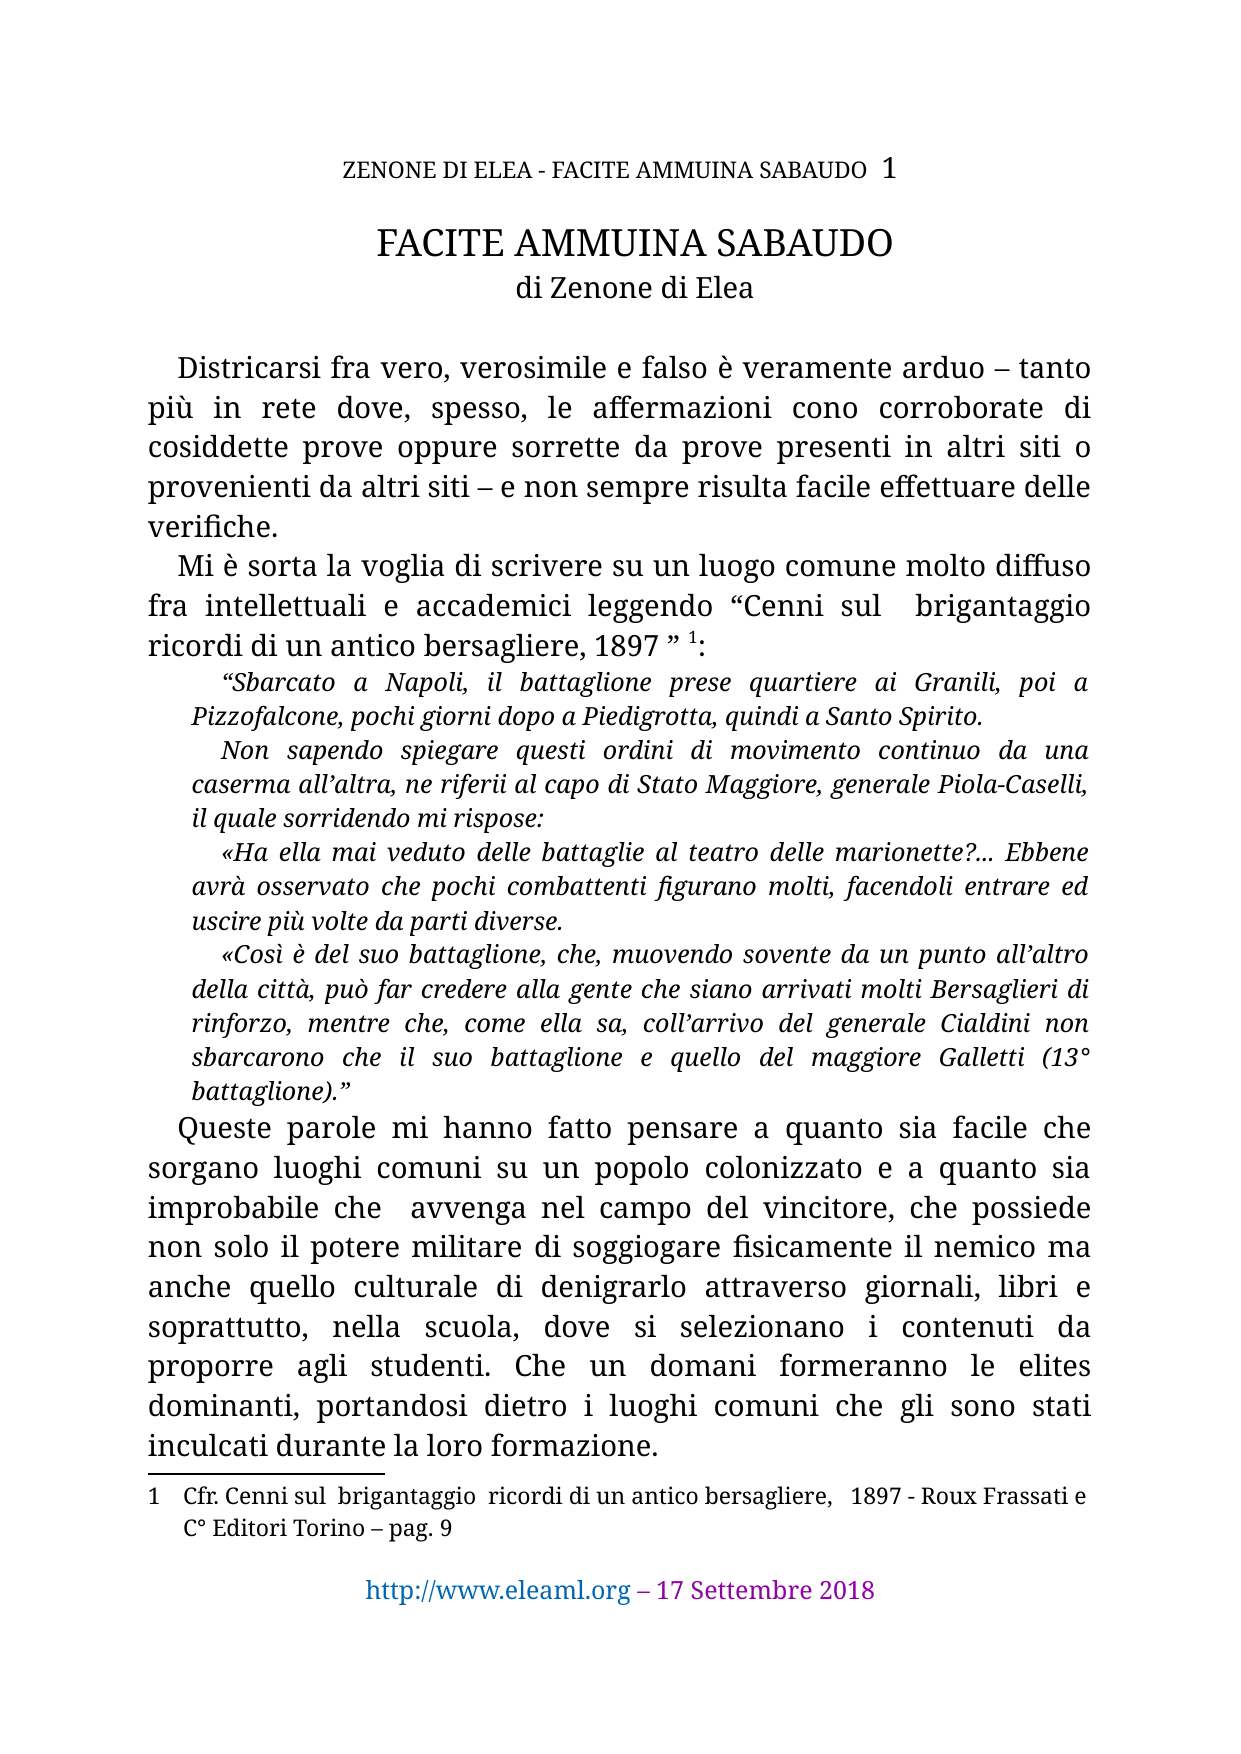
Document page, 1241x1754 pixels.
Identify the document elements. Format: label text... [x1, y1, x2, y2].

text Non sapendo spiegare questi ordini di movimento continuo da una caserma all’altra, ne riferii al capo di Stato Maggiore, generale Piola-Caselli, il quale sorridendo mi rispose: [191, 733, 1093, 835]
text Queste parole mi hanno fatto pensare a quanto sia facile che sorgano luoghi comuni su un popolo colonizzato e a quanto sia improbabile che avvenga nel campo del vincitore, che possiede non solo il potere militare di soggiogare fisicamente il nemico ma anche quello culturale di denigrarlo attraverso giornali, libri e soprattutto, nella scuola, dove si selezionano i contenuti da proporre agli studenti. Che un domani formeranno le elites dominanti, portandosi dietro i luoghi comuni che gli sono stati inculcati durante la loro formazione. [148, 1107, 1093, 1465]
text «Ha ella mai veduto delle battaglie al teatro delle marionette?... Ebbene avrà osservato che pochi combattenti figurano molti, facendoli entrare ed uscire più volte da parti diverse. [191, 835, 1093, 937]
text «Così è del suo battaglione, che, muovendo sovente da un punto all’altro della città, può far credere alla gente che siano arrivati molti Bersaglieri di rinforzo, mentre che, come ella sa, coll’arrivo del generale Cialdini non sbarcarono che il suo battaglione e quello del maggiore Galletti (13° battaglione).” [191, 937, 1093, 1107]
text “Sbarcato a Napoli, il battaglione prese quartiere ai Granili, poi a Pizzofalcone, pochi giorni dopo a Piedigrotta, quindi a Santo Spirito. [191, 665, 1093, 733]
text Cfr. Cenni sul brigantaggio ricordi di un antico bersagliere, 1897 - Roux Frassati e C° Editori Torino – pag. 9 [148, 1480, 1093, 1543]
text di Zenone di Elea [148, 268, 1093, 307]
text FACITE AMMUINA SABAUDO [148, 217, 1093, 268]
text Mi è sorta la voglia di scrivere su un luogo comune molto diffuso fra intellettuali e accademici leggendo “Cenni sul brigantaggio ricordi di un antico bersagliere, 1897 ” : [148, 546, 1093, 665]
text Districarsi fra vero, verosimile e falso è veramente arduo – tanto più in rete dove, spesso, le affermazioni cono corroborate di cosiddette prove oppure sorrette da prove presenti in altri siti o provenienti da altri siti – e non sempre risulta facile effettuare delle verifiche. [148, 347, 1093, 546]
